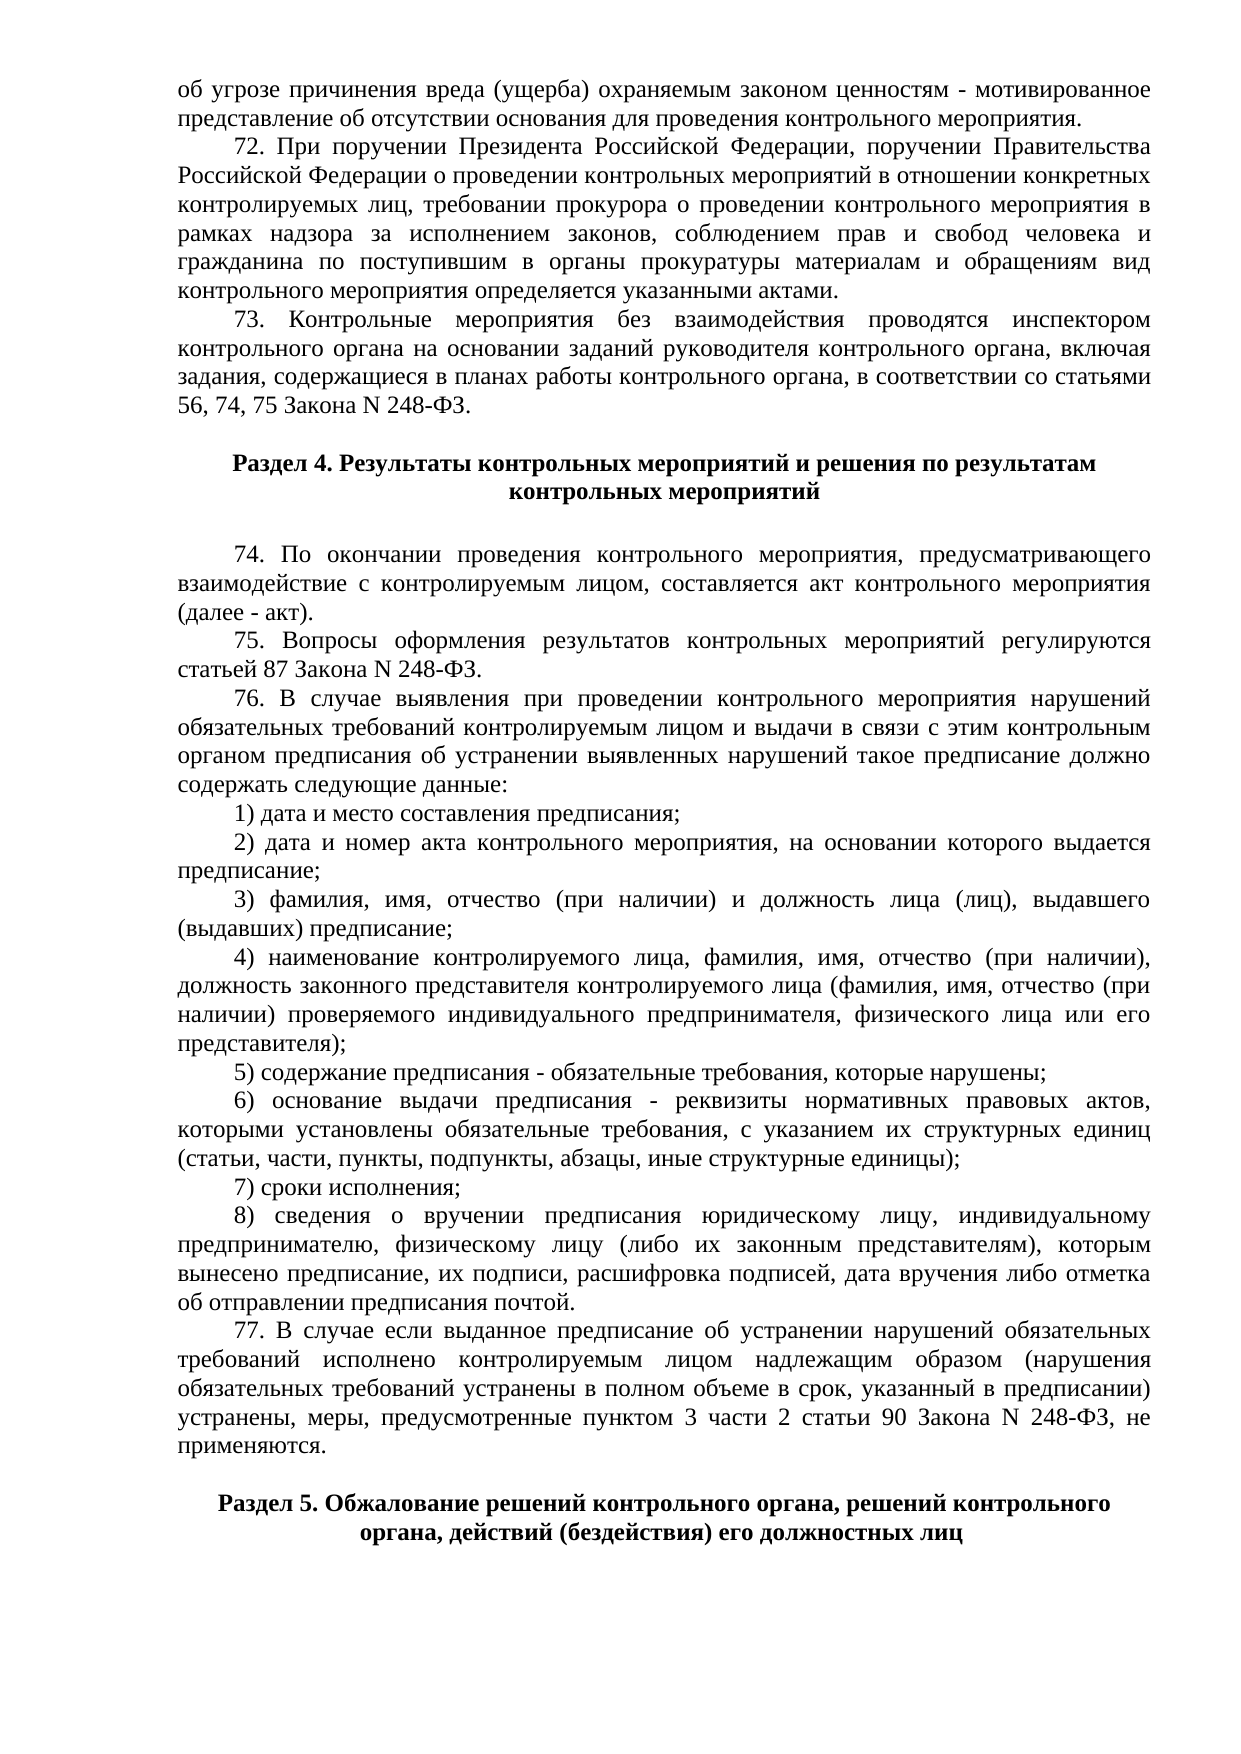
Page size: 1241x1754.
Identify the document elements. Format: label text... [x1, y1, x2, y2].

text Раздел 4. Результаты контрольных мероприятий и решения по результатам контрольных мероприятий [177, 448, 1152, 505]
text 4) наименование контролируемого лица, фамилия, имя, отчество (при наличии), должность законного представителя контролируемого лица (фамилия, имя, отчество (при наличии) проверяемого индивидуального предпринимателя, физического лица или его представителя); [177, 942, 1152, 1057]
text об угрозе причинения вреда (ущерба) охраняемым законом ценностям - мотивированное представление об отсутствии основания для проведения контрольного мероприятия. [177, 74, 1152, 131]
text 7) сроки исполнения; [177, 1172, 1152, 1200]
text 8) сведения о вручении предписания юридическому лицу, индивидуальному предпринимателю, физическому лицу (либо их законным представителям), которым вынесено предписание, их подписи, расшифровка подписей, дата вручения либо отметка об отправлении предписания почтой. [177, 1200, 1152, 1315]
text Раздел 5. Обжалование решений контрольного органа, решений контрольного органа, действий (бездействия) его должностных лиц [177, 1488, 1152, 1545]
text 5) содержание предписания - обязательные требования, которые нарушены; [177, 1057, 1152, 1085]
text 6) основание выдачи предписания - реквизиты нормативных правовых актов, которыми установлены обязательные требования, с указанием их структурных единиц (статьи, части, пункты, подпункты, абзацы, иные структурные единицы); [177, 1085, 1152, 1172]
text 73. Контрольные мероприятия без взаимодействия проводятся инспектором контрольного органа на основании заданий руководителя контрольного органа, включая задания, содержащиеся в планах работы контрольного органа, в соответствии со статьями 56, 74, 75 Закона N 248-ФЗ. [177, 304, 1152, 419]
text 76. В случае выявления при проведении контрольного мероприятия нарушений обязательных требований контролируемым лицом и выдачи в связи с этим контрольным органом предписания об устранении выявленных нарушений такое предписание должно содержать следующие данные: [177, 683, 1152, 798]
text 74. По окончании проведения контрольного мероприятия, предусматривающего взаимодействие с контролируемым лицом, составляется акт контрольного мероприятия (далее - акт). [177, 539, 1152, 625]
text 3) фамилия, имя, отчество (при наличии) и должность лица (лиц), выдавшего (выдавших) предписание; [177, 884, 1152, 942]
text 1) дата и место составления предписания; [177, 798, 1152, 827]
text 77. В случае если выданное предписание об устранении нарушений обязательных требований исполнено контролируемым лицом надлежащим образом (нарушения обязательных требований устранены в полном объеме в срок, указанный в предписании) устранены, меры, предусмотренные пунктом 3 части 2 статьи 90 Закона N 248-ФЗ, не применяются. [177, 1315, 1152, 1459]
text 2) дата и номер акта контрольного мероприятия, на основании которого выдается предписание; [177, 827, 1152, 884]
text 75. Вопросы оформления результатов контрольных мероприятий регулируются статьей 87 Закона N 248-ФЗ. [177, 625, 1152, 683]
text 72. При поручении Президента Российской Федерации, поручении Правительства Российской Федерации о проведении контрольных мероприятий в отношении конкретных контролируемых лиц, требовании прокурора о проведении контрольного мероприятия в рамках надзора за исполнением законов, соблюдением прав и свобод человека и гражданина по поступившим в органы прокуратуры материалам и обращениям вид контрольного мероприятия определяется указанными актами. [177, 131, 1152, 304]
